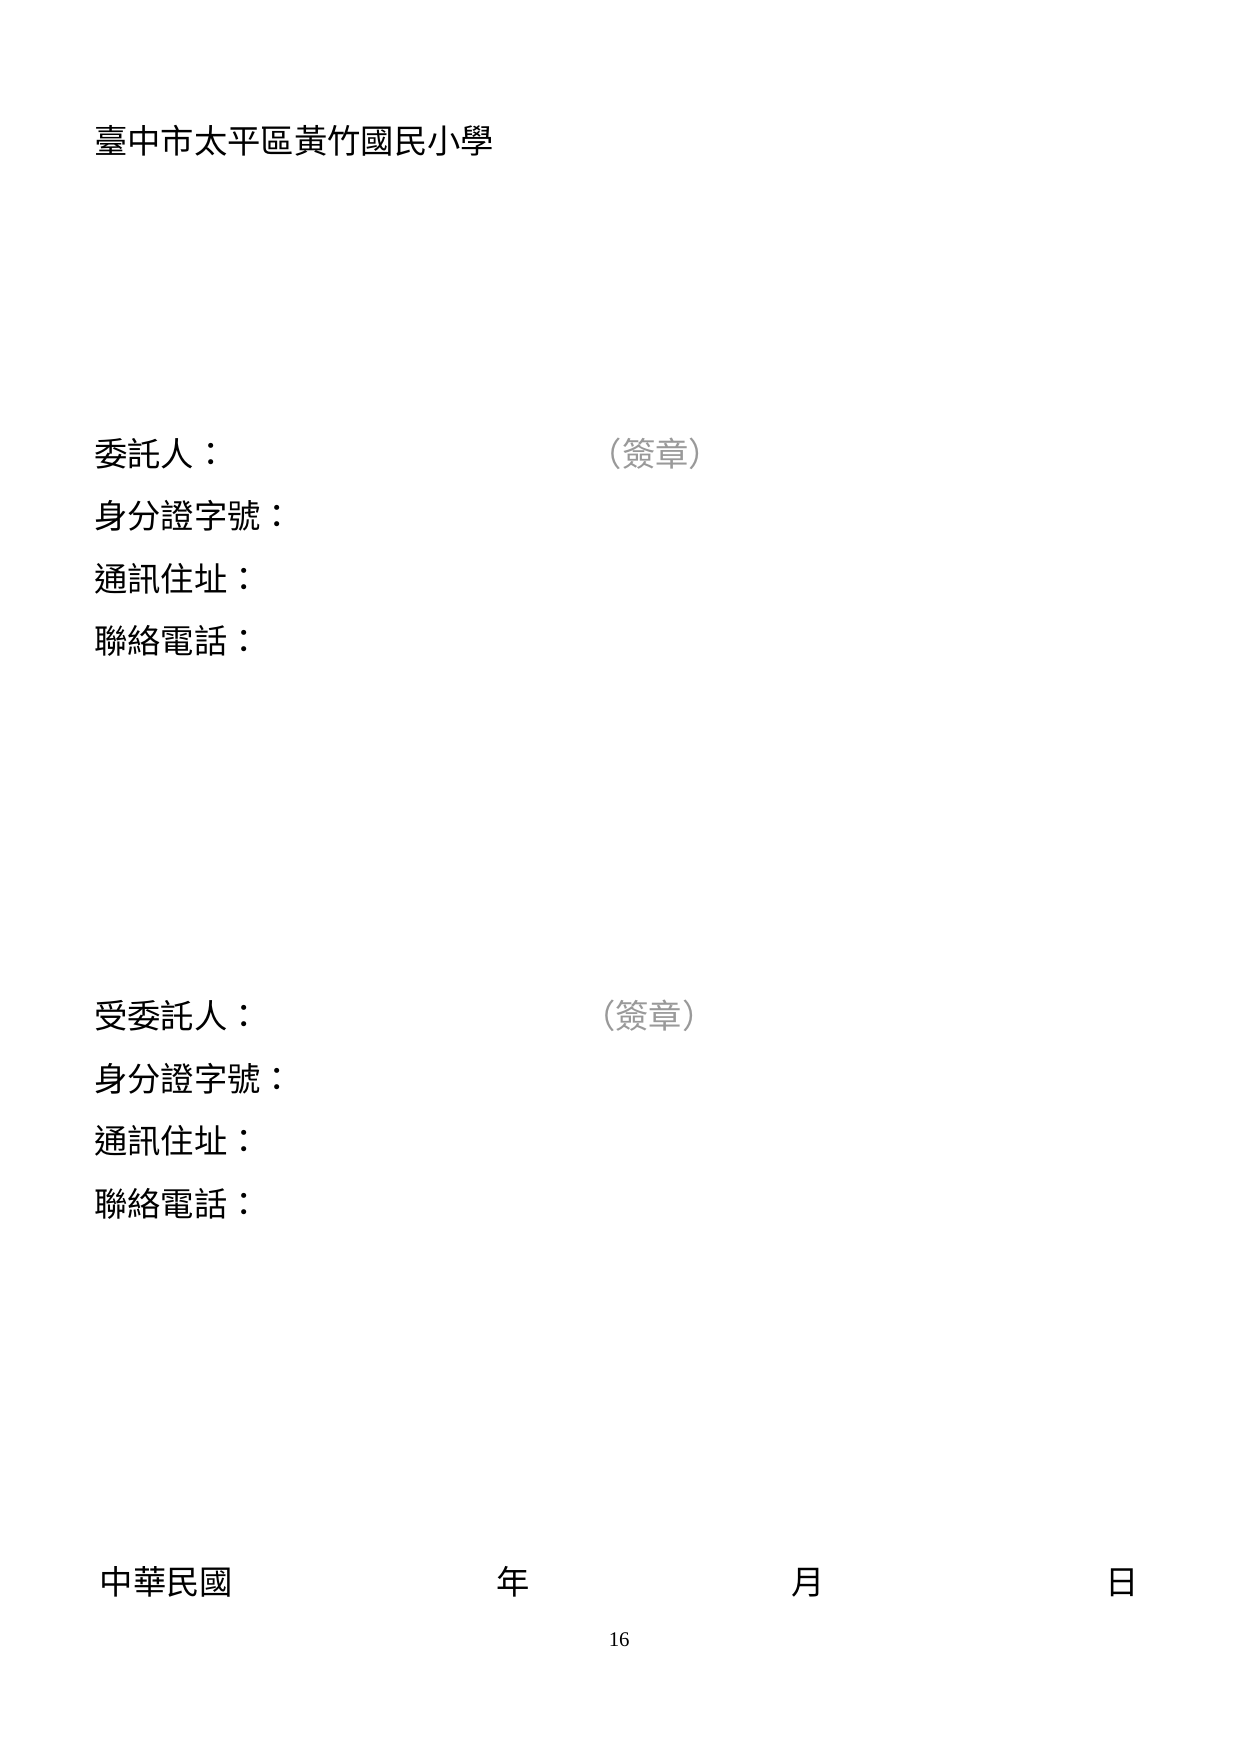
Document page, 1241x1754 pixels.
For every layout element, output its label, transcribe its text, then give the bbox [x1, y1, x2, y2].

text 通訊住址： [94, 1101, 1144, 1163]
text 臺中市太平區黃竹國民小學 [94, 101, 1144, 163]
text 身分證字號： [94, 476, 1144, 538]
text 委託人： （簽章） [94, 413, 1144, 476]
text 身分證字號： [94, 1038, 1144, 1101]
text 通訊住址： [94, 538, 1144, 601]
text 中華民國 年 月 日 [94, 1538, 1144, 1601]
text 聯絡電話： [94, 601, 1144, 663]
text 受委託人： （簽章） [94, 976, 1144, 1038]
text 聯絡電話： [94, 1163, 1144, 1226]
